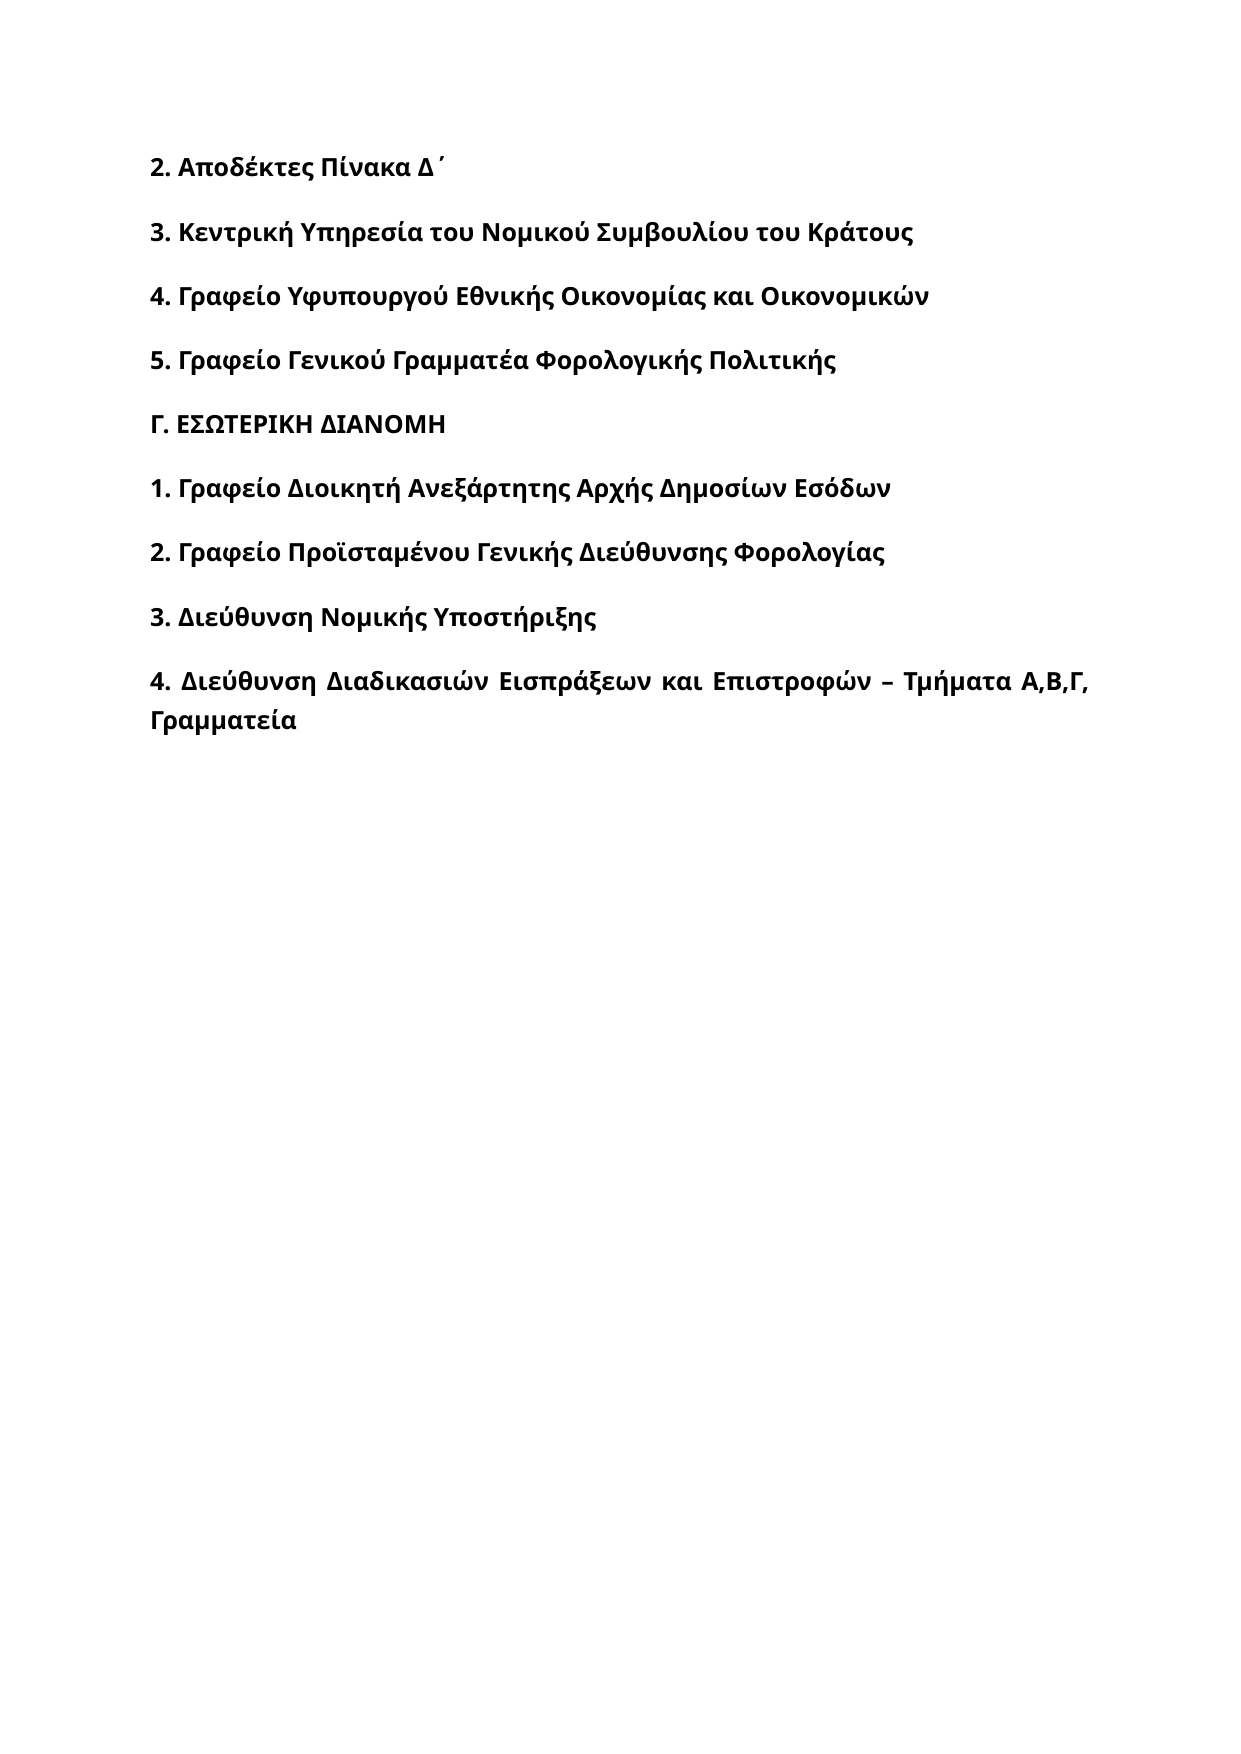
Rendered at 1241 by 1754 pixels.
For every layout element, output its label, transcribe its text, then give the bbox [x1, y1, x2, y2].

text 2. Αποδέκτες Πίνακα Δ΄ [150, 150, 1090, 184]
text Γ. ΕΣΩΤΕΡΙΚΗ ΔΙΑΝΟΜΗ [150, 407, 1090, 441]
text 2. Γραφείο Προϊσταμένου Γενικής Διεύθυνσης Φορολογίας [150, 535, 1090, 569]
text 4. Διεύθυνση Διαδικασιών Εισπράξεων και Επιστροφών – Τμήματα Α,Β,Γ, Γραμματεία [150, 663, 1090, 737]
text 1. Γραφείο Διοικητή Ανεξάρτητης Αρχής Δημοσίων Εσόδων [150, 471, 1090, 505]
text 3. Κεντρική Υπηρεσία του Νομικού Συμβουλίου του Κράτους [150, 214, 1090, 248]
text 4. Γραφείο Υφυπουργού Εθνικής Οικονομίας και Οικονομικών [150, 278, 1090, 312]
text 5. Γραφείο Γενικού Γραμματέα Φορολογικής Πολιτικής [150, 342, 1090, 377]
text 3. Διεύθυνση Νομικής Υποστήριξης [150, 599, 1090, 633]
